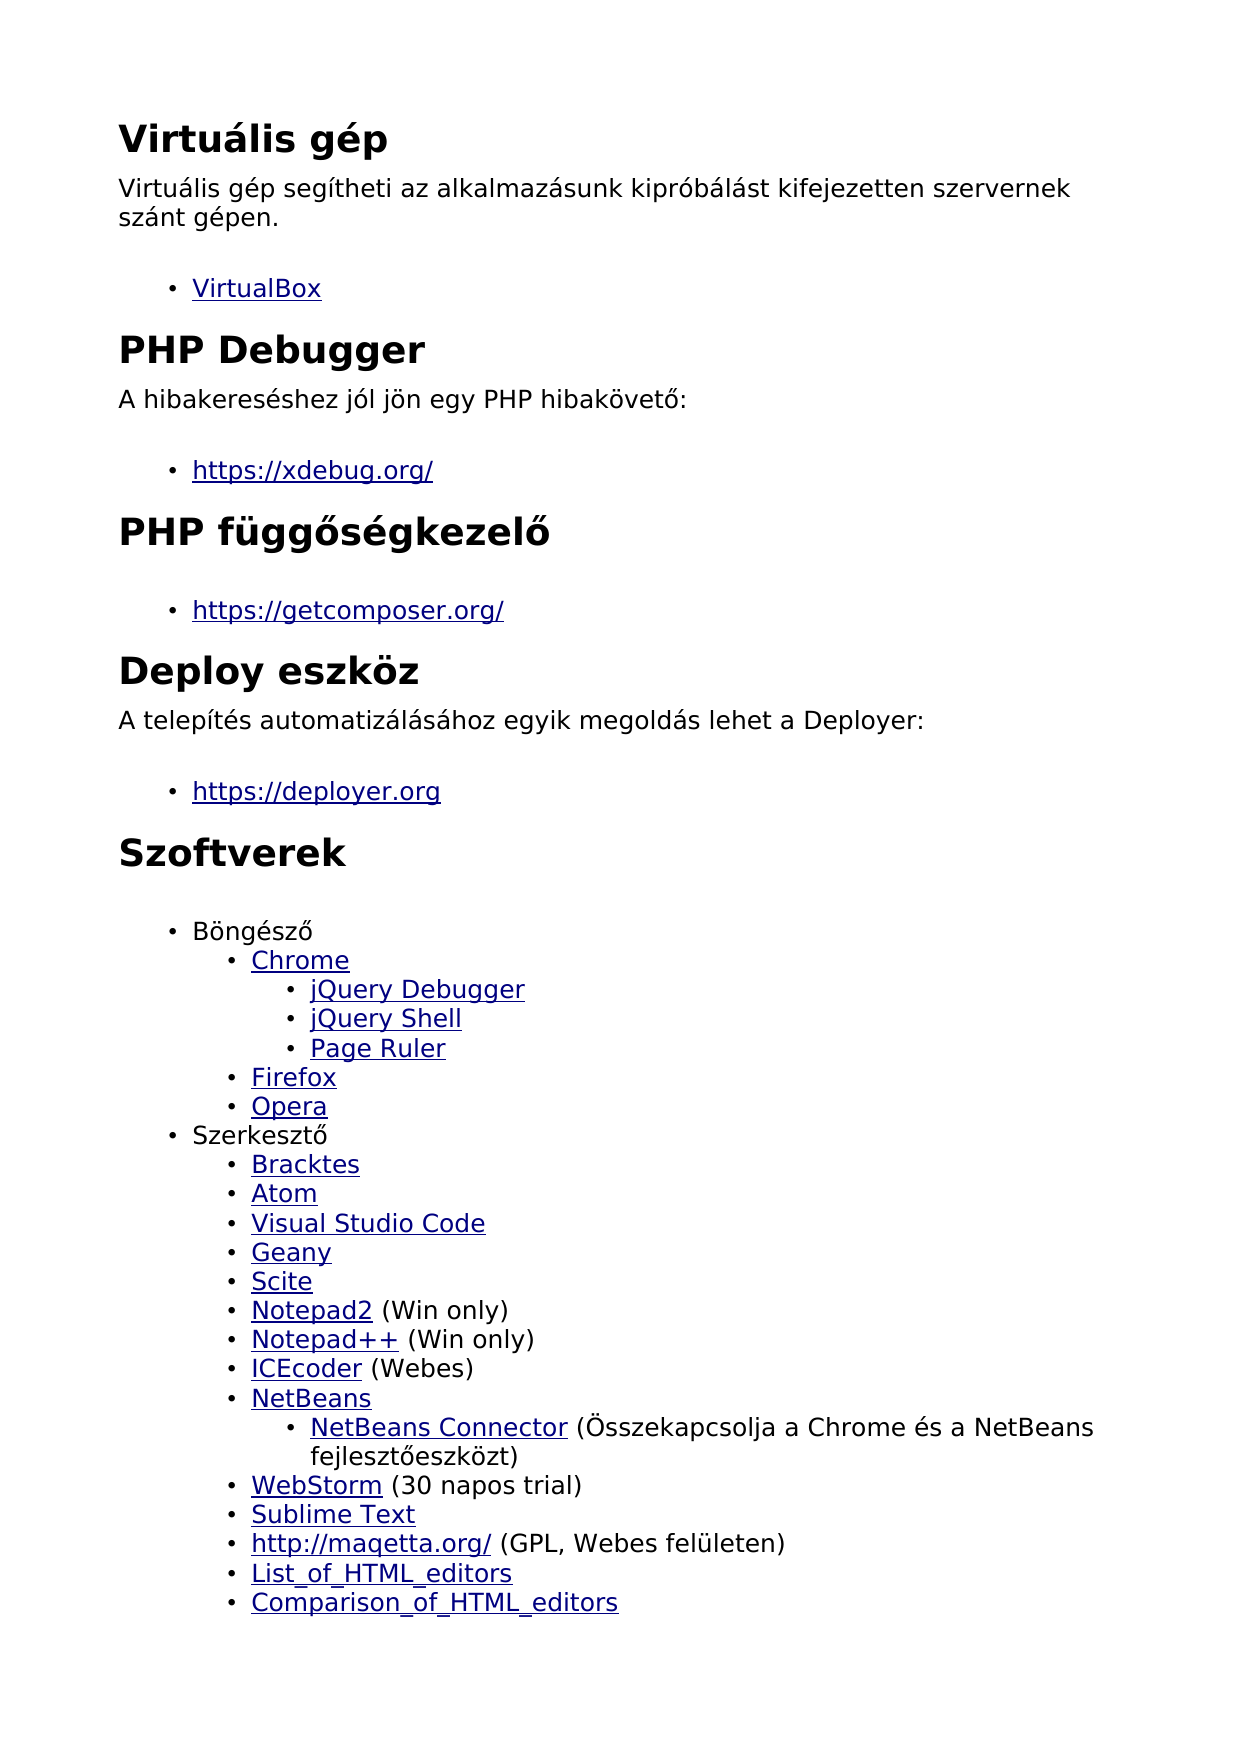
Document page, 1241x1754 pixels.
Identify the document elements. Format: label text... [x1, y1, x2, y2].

list Böngésző [177, 917, 1122, 946]
list Comparison_of_HTML_editors [236, 1588, 1122, 1617]
list Scite [236, 1267, 1122, 1296]
list Notepad2 (Win only) [236, 1296, 1122, 1325]
list Page Ruler [295, 1034, 1122, 1063]
list WebStorm (30 napos trial) [236, 1471, 1122, 1500]
list NetBeans [236, 1384, 1122, 1413]
list https://xdebug.org/ [177, 456, 1122, 485]
list https://getcomposer.org/ [177, 596, 1122, 625]
subtitle Szoftverek [118, 831, 1122, 875]
subtitle PHP függőségkezelő [118, 510, 1122, 554]
text Virtuális gép segítheti az alkalmazásunk kipróbálást kifejezetten szervernek szánt gépen. [118, 174, 1122, 233]
text A hibakereséshez jól jön egy PHP hibakövető: [118, 385, 1122, 414]
list jQuery Shell [295, 1004, 1122, 1034]
list List_of_HTML_editors [236, 1559, 1122, 1588]
list https://deployer.org [177, 777, 1122, 806]
list Geany [236, 1238, 1122, 1267]
subtitle Deploy eszköz [118, 650, 1122, 694]
list ICEcoder (Webes) [236, 1354, 1122, 1384]
text A telepítés automatizálásához egyik megoldás lehet a Deployer: [118, 706, 1122, 735]
list VirtualBox [177, 274, 1122, 304]
subtitle PHP Debugger [118, 329, 1122, 372]
list Notepad++ (Win only) [236, 1325, 1122, 1354]
list Chrome [236, 946, 1122, 975]
list Sublime Text [236, 1500, 1122, 1529]
list Opera [236, 1092, 1122, 1121]
list Atom [236, 1179, 1122, 1209]
subtitle Virtuális gép [118, 118, 1122, 162]
list http://maqetta.org/ (GPL, Webes felületen) [236, 1529, 1122, 1559]
list Firefox [236, 1063, 1122, 1092]
list NetBeans Connector (Összekapcsolja a Chrome és a NetBeans fejlesztőeszközt) [295, 1413, 1122, 1471]
list Bracktes [236, 1150, 1122, 1179]
list Visual Studio Code [236, 1209, 1122, 1238]
list jQuery Debugger [295, 975, 1122, 1004]
list Szerkesztő [177, 1121, 1122, 1150]
